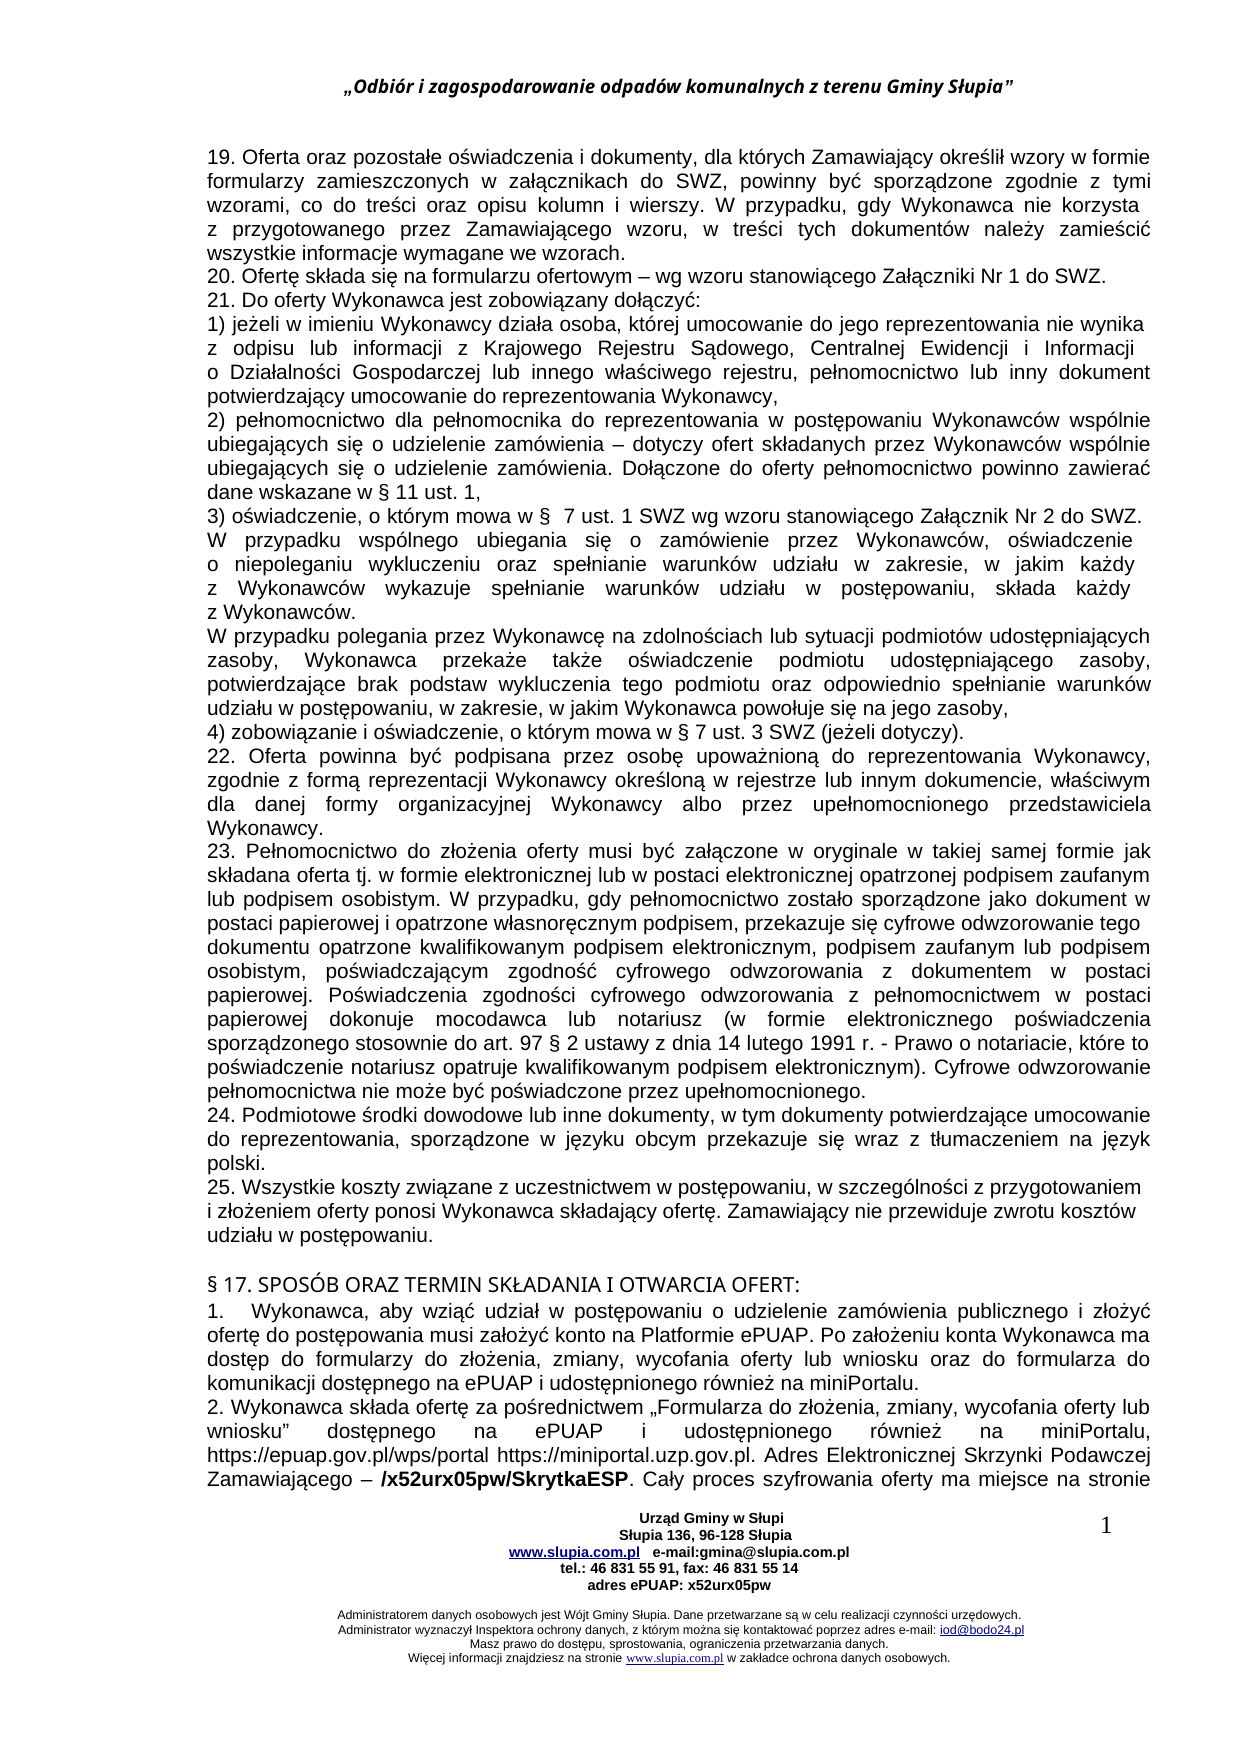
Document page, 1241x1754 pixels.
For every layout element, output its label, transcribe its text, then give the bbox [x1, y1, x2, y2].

text 1) jeżeli w imieniu Wykonawcy działa osoba, której umocowanie do jego reprezentowania nie wynika z odpisu lub informacji z Krajowego Rejestru Sądowego, Centralnej Ewidencji i Informacji o Działalności Gospodarczej lub innego właściwego rejestru, pełnomocnictwo lub inny dokument potwierdzający umocowanie do reprezentowania Wykonawcy, [207, 312, 1152, 408]
text W przypadku polegania przez Wykonawcę na zdolnościach lub sytuacji podmiotów udostępniających zasoby, Wykonawca przekaże także oświadczenie podmiotu udostępniającego zasoby, potwierdzające brak podstaw wykluczenia tego podmiotu oraz odpowiednio spełnianie warunków udziału w postępowaniu, w zakresie, w jakim Wykonawca powołuje się na jego zasoby, [207, 624, 1152, 719]
text 3) oświadczenie, o którym mowa w § 7 ust. 1 SWZ wg wzoru stanowiącego Załącznik Nr 2 do SWZ. W przypadku wspólnego ubiegania się o zamówienie przez Wykonawców, oświadczenie o niepoleganiu wykluczeniu oraz spełnianie warunków udziału w zakresie, w jakim każdy z Wykonawców wykazuje spełnianie warunków udziału w postępowaniu, składa każdy z Wykonawców. [207, 504, 1152, 624]
text 25. Wszystkie koszty związane z uczestnictwem w postępowaniu, w szczególności z przygotowaniem i złożeniem oferty ponosi Wykonawca składający ofertę. Zamawiający nie przewiduje zwrotu kosztów udziału w postępowaniu. [207, 1175, 1152, 1247]
text 4) zobowiązanie i oświadczenie, o którym mowa w § 7 ust. 3 SWZ (jeżeli dotyczy). [207, 719, 1152, 743]
list Wykonawca, aby wziąć udział w postępowaniu o udzielenie zamówienia publicznego i złożyć ofertę do postępowania musi założyć konto na Platformie ePUAP. Po założeniu konta Wykonawca ma dostęp do formularzy do złożenia, zmiany, wycofania oferty lub wniosku oraz do formularza do komunikacji dostępnego na ePUAP i udostępnionego również na miniPortalu. [207, 1299, 1152, 1395]
text 21. Do oferty Wykonawca jest zobowiązany dołączyć: [207, 288, 1152, 312]
text 24. Podmiotowe środki dowodowe lub inne dokumenty, w tym dokumenty potwierdzające umocowanie do reprezentowania, sporządzone w języku obcym przekazuje się wraz z tłumaczeniem na język polski. [207, 1103, 1152, 1175]
text dokumentu opatrzone kwalifikowanym podpisem elektronicznym, podpisem zaufanym lub podpisem osobistym, poświadczającym zgodność cyfrowego odwzorowania z dokumentem w postaci papierowej. Poświadczenia zgodności cyfrowego odwzorowania z pełnomocnictwem w postaci papierowej dokonuje mocodawca lub notariusz (w formie elektronicznego poświadczenia sporządzonego stosownie do art. 97 § 2 ustawy z dnia 14 lutego 1991 r. - Prawo o notariacie, które to poświadczenie notariusz opatruje kwalifikowanym podpisem elektronicznym). Cyfrowe odwzorowanie pełnomocnictwa nie może być poświadczone przez upełnomocnionego. [207, 935, 1152, 1103]
text 22. Oferta powinna być podpisana przez osobę upoważnioną do reprezentowania Wykonawcy, zgodnie z formą reprezentacji Wykonawcy określoną w rejestrze lub innym dokumencie, właściwym dla danej formy organizacyjnej Wykonawcy albo przez upełnomocnionego przedstawiciela Wykonawcy. [207, 743, 1152, 839]
text 20. Ofertę składa się na formularzu ofertowym – wg wzoru stanowiącego Załączniki Nr 1 do SWZ. [207, 264, 1152, 288]
text 23. Pełnomocnictwo do złożenia oferty musi być załączone w oryginale w takiej samej formie jak składana oferta tj. w formie elektronicznej lub w postaci elektronicznej opatrzonej podpisem zaufanym lub podpisem osobistym. W przypadku, gdy pełnomocnictwo zostało sporządzone jako dokument w postaci papierowej i opatrzone własnoręcznym podpisem, przekazuje się cyfrowe odwzorowanie tego [207, 839, 1152, 935]
text 2) pełnomocnictwo dla pełnomocnika do reprezentowania w postępowaniu Wykonawców wspólnie ubiegających się o udzielenie zamówienia – dotyczy ofert składanych przez Wykonawców wspólnie ubiegających się o udzielenie zamówienia. Dołączone do oferty pełnomocnictwo powinno zawierać dane wskazane w § 11 ust. 1, [207, 408, 1152, 504]
text 19. Oferta oraz pozostałe oświadczenia i dokumenty, dla których Zamawiający określił wzory w formie formularzy zamieszczonych w załącznikach do SWZ, powinny być sporządzone zgodnie z tymi wzorami, co do treści oraz opisu kolumn i wierszy. W przypadku, gdy Wykonawca nie korzysta z przygotowanego przez Zamawiającego wzoru, w treści tych dokumentów należy zamieścić wszystkie informacje wymagane we wzorach. [207, 144, 1152, 264]
text 2. Wykonawca składa ofertę za pośrednictwem „Formularza do złożenia, zmiany, wycofania oferty lub wniosku” dostępnego na ePUAP i udostępnionego również na miniPortalu, https://epuap.gov.pl/wps/portal https://miniportal.uzp.gov.pl. Adres Elektronicznej Skrzynki Podawczej Zamawiającego – /x52urx05pw/SkrytkaESP. Cały proces szyfrowania oferty ma miejsce na stronie [207, 1395, 1152, 1491]
text § 17. SPOSÓB ORAZ TERMIN SKŁADANIA I OTWARCIA OFERT: [207, 1271, 1152, 1299]
